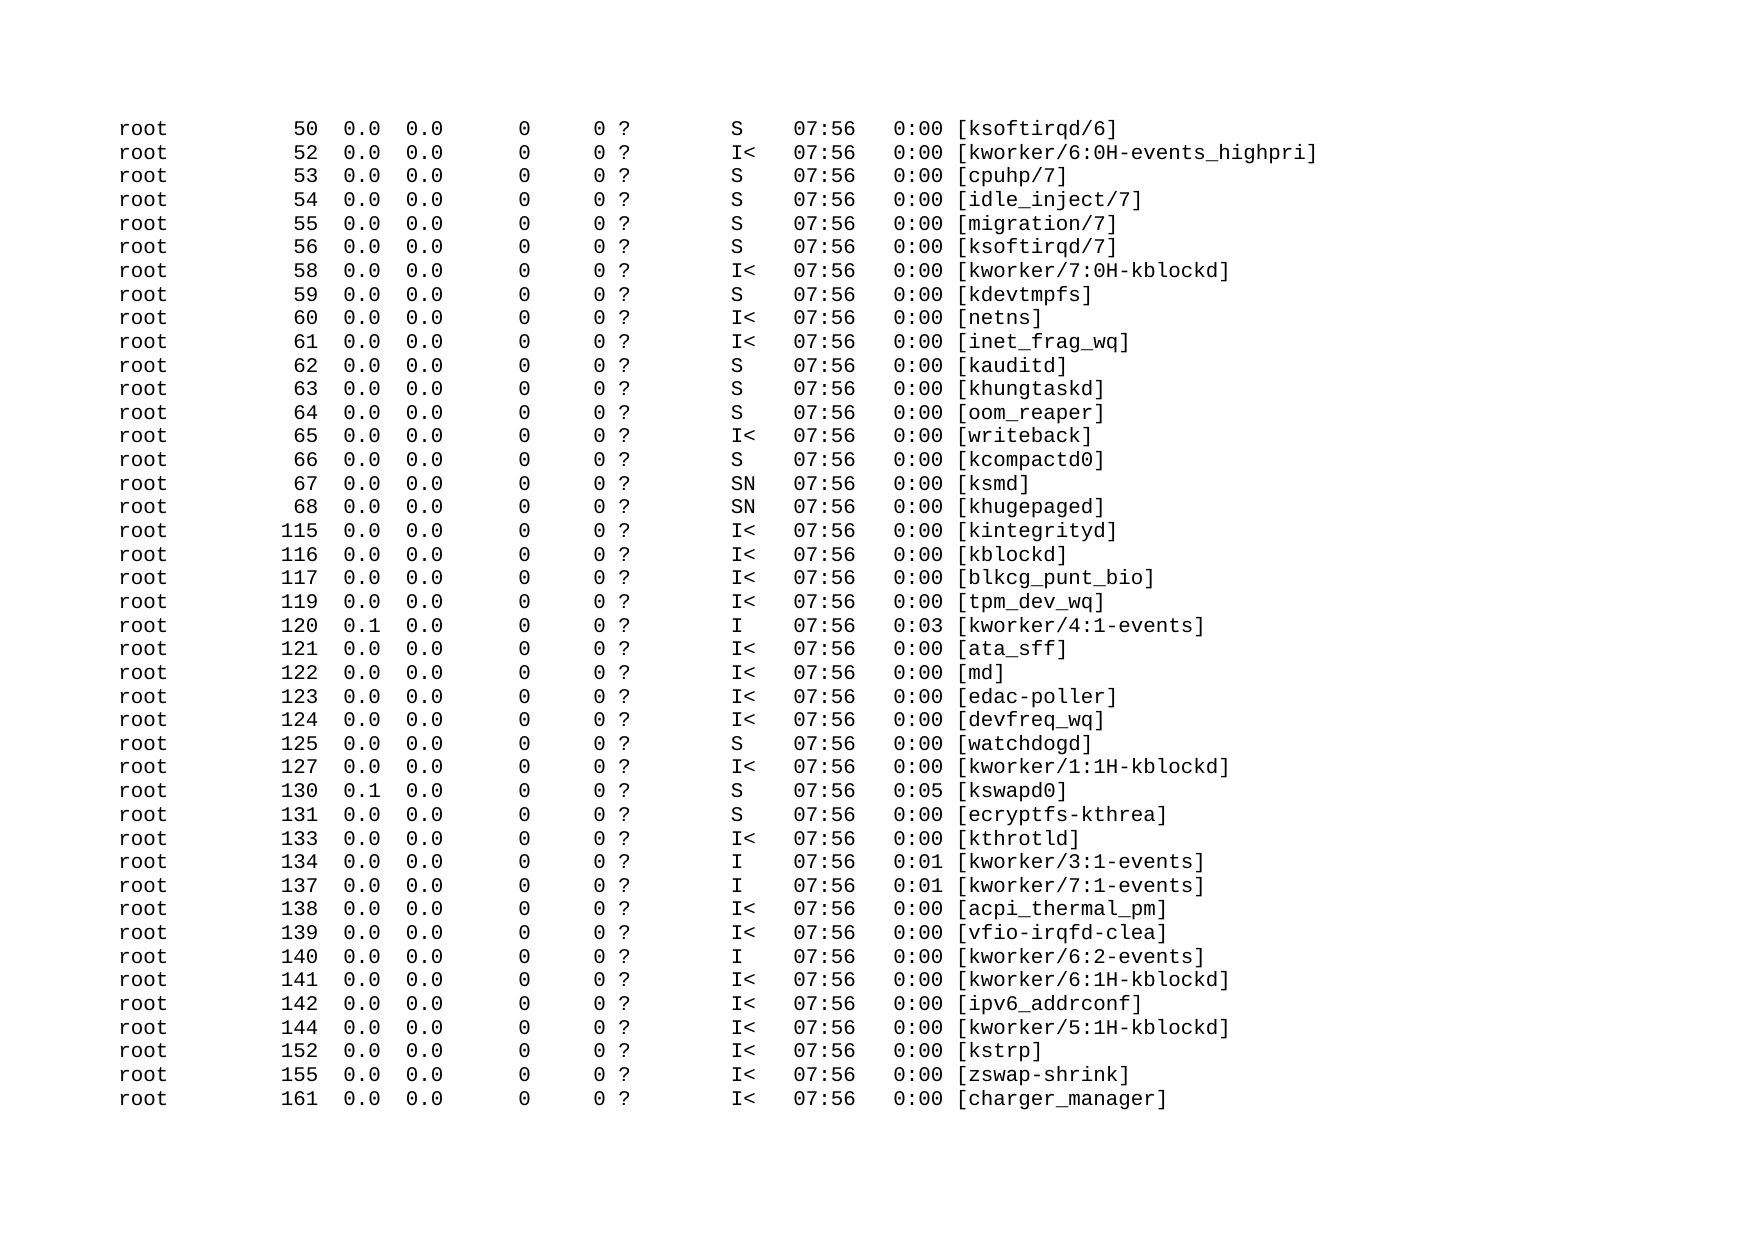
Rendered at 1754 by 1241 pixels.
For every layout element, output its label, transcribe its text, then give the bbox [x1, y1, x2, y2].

text root 56 0.0 0.0 0 0 ? S 07:56 0:00 [ksoftirqd/7] [118, 236, 1636, 260]
text root 139 0.0 0.0 0 0 ? I< 07:56 0:00 [vfio-irqfd-clea] [118, 922, 1636, 946]
text root 140 0.0 0.0 0 0 ? I 07:56 0:00 [kworker/6:2-events] [118, 946, 1636, 969]
text root 62 0.0 0.0 0 0 ? S 07:56 0:00 [kauditd] [118, 354, 1636, 378]
text root 52 0.0 0.0 0 0 ? I< 07:56 0:00 [kworker/6:0H-events_highpri] [118, 142, 1636, 165]
text root 66 0.0 0.0 0 0 ? S 07:56 0:00 [kcompactd0] [118, 449, 1636, 473]
text root 60 0.0 0.0 0 0 ? I< 07:56 0:00 [netns] [118, 307, 1636, 331]
text root 133 0.0 0.0 0 0 ? I< 07:56 0:00 [kthrotld] [118, 827, 1636, 851]
text root 152 0.0 0.0 0 0 ? I< 07:56 0:00 [kstrp] [118, 1040, 1636, 1064]
text root 63 0.0 0.0 0 0 ? S 07:56 0:00 [khungtaskd] [118, 378, 1636, 402]
text root 53 0.0 0.0 0 0 ? S 07:56 0:00 [cpuhp/7] [118, 165, 1636, 189]
text root 116 0.0 0.0 0 0 ? I< 07:56 0:00 [kblockd] [118, 544, 1636, 567]
text root 120 0.1 0.0 0 0 ? I 07:56 0:03 [kworker/4:1-events] [118, 615, 1636, 638]
text root 65 0.0 0.0 0 0 ? I< 07:56 0:00 [writeback] [118, 426, 1636, 449]
text root 137 0.0 0.0 0 0 ? I 07:56 0:01 [kworker/7:1-events] [118, 875, 1636, 898]
text root 130 0.1 0.0 0 0 ? S 07:56 0:05 [kswapd0] [118, 780, 1636, 804]
text root 123 0.0 0.0 0 0 ? I< 07:56 0:00 [edac-poller] [118, 686, 1636, 709]
text root 59 0.0 0.0 0 0 ? S 07:56 0:00 [kdevtmpfs] [118, 284, 1636, 307]
text root 54 0.0 0.0 0 0 ? S 07:56 0:00 [idle_inject/7] [118, 189, 1636, 213]
text root 161 0.0 0.0 0 0 ? I< 07:56 0:00 [charger_manager] [118, 1088, 1636, 1111]
text root 50 0.0 0.0 0 0 ? S 07:56 0:00 [ksoftirqd/6] [118, 118, 1636, 142]
text root 55 0.0 0.0 0 0 ? S 07:56 0:00 [migration/7] [118, 213, 1636, 236]
text root 64 0.0 0.0 0 0 ? S 07:56 0:00 [oom_reaper] [118, 402, 1636, 426]
text root 125 0.0 0.0 0 0 ? S 07:56 0:00 [watchdogd] [118, 733, 1636, 757]
text root 134 0.0 0.0 0 0 ? I 07:56 0:01 [kworker/3:1-events] [118, 851, 1636, 875]
text root 127 0.0 0.0 0 0 ? I< 07:56 0:00 [kworker/1:1H-kblockd] [118, 757, 1636, 780]
text root 122 0.0 0.0 0 0 ? I< 07:56 0:00 [md] [118, 662, 1636, 686]
text root 68 0.0 0.0 0 0 ? SN 07:56 0:00 [khugepaged] [118, 496, 1636, 520]
text root 155 0.0 0.0 0 0 ? I< 07:56 0:00 [zswap-shrink] [118, 1064, 1636, 1088]
text root 138 0.0 0.0 0 0 ? I< 07:56 0:00 [acpi_thermal_pm] [118, 898, 1636, 922]
text root 121 0.0 0.0 0 0 ? I< 07:56 0:00 [ata_sff] [118, 638, 1636, 662]
text root 61 0.0 0.0 0 0 ? I< 07:56 0:00 [inet_frag_wq] [118, 331, 1636, 354]
text root 67 0.0 0.0 0 0 ? SN 07:56 0:00 [ksmd] [118, 473, 1636, 496]
text root 117 0.0 0.0 0 0 ? I< 07:56 0:00 [blkcg_punt_bio] [118, 567, 1636, 591]
text root 142 0.0 0.0 0 0 ? I< 07:56 0:00 [ipv6_addrconf] [118, 993, 1636, 1017]
text root 58 0.0 0.0 0 0 ? I< 07:56 0:00 [kworker/7:0H-kblockd] [118, 260, 1636, 284]
text root 119 0.0 0.0 0 0 ? I< 07:56 0:00 [tpm_dev_wq] [118, 591, 1636, 615]
text root 144 0.0 0.0 0 0 ? I< 07:56 0:00 [kworker/5:1H-kblockd] [118, 1017, 1636, 1040]
text root 124 0.0 0.0 0 0 ? I< 07:56 0:00 [devfreq_wq] [118, 709, 1636, 733]
text root 115 0.0 0.0 0 0 ? I< 07:56 0:00 [kintegrityd] [118, 520, 1636, 544]
text root 141 0.0 0.0 0 0 ? I< 07:56 0:00 [kworker/6:1H-kblockd] [118, 969, 1636, 993]
text root 131 0.0 0.0 0 0 ? S 07:56 0:00 [ecryptfs-kthrea] [118, 804, 1636, 827]
